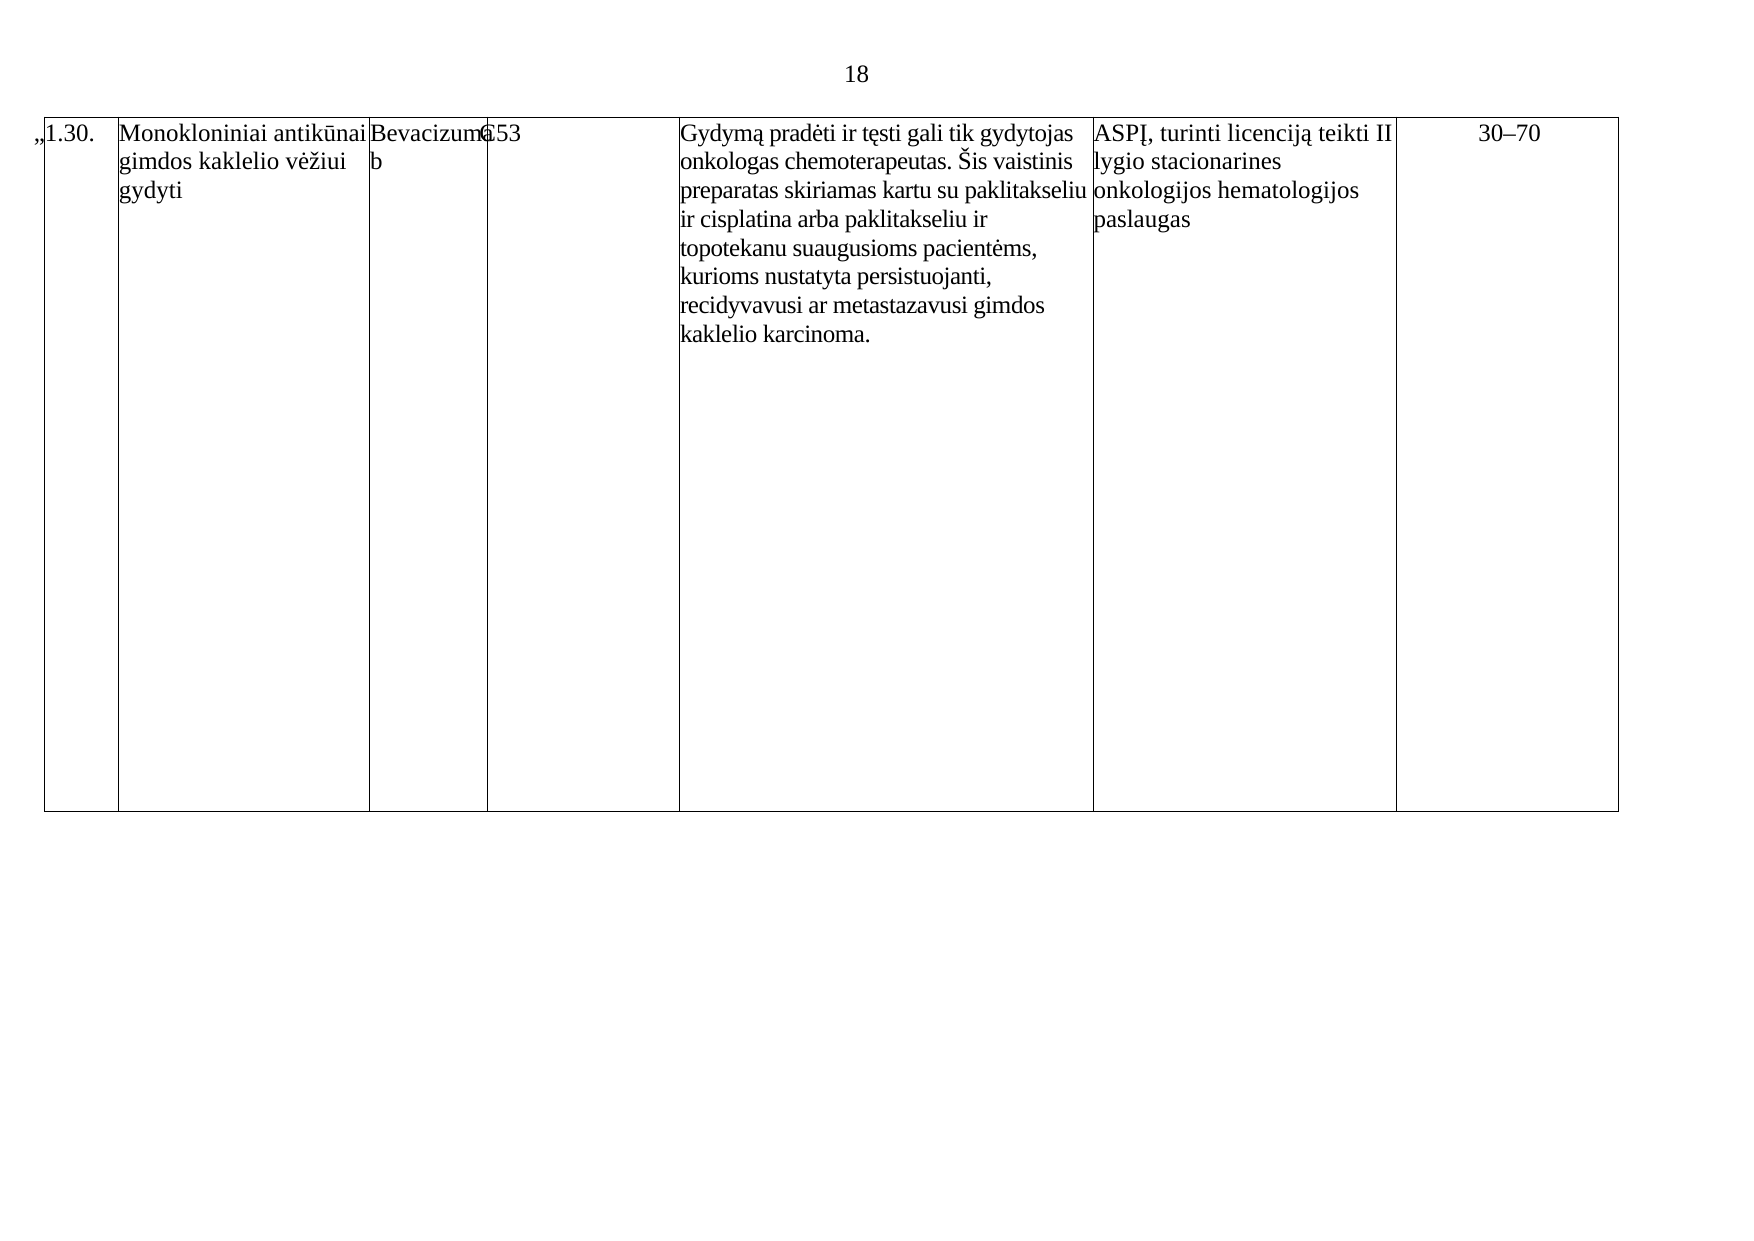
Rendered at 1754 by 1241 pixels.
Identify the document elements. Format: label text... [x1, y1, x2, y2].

table_cell ASPĮ, turinti licenciją teikti II lygio stacionarines onkologijos hematologijos paslaugas [1094, 118, 1396, 811]
table_cell Gydymą pradėti ir tęsti gali tik gydytojas onkologas chemoterapeutas. Šis vaistinis preparatas skiriamas kartu su paklitakseliu ir cisplatina arba paklitakseliu ir topotekanu suaugusioms pacientėms, kurioms nustatyta persistuojanti, recidyvavusi ar metastazavusi gimdos kaklelio karcinoma. [680, 118, 1093, 811]
table_cell „1.30. [45, 118, 118, 811]
table_cell C53 [488, 118, 679, 811]
table_cell [1619, 117, 1625, 811]
table_cell Monokloniniai antikūnai gimdos kaklelio vėžiui gydyti [119, 118, 369, 811]
table_cell Bevacizumab [370, 118, 487, 811]
table_cell 30–70 [1397, 118, 1618, 811]
